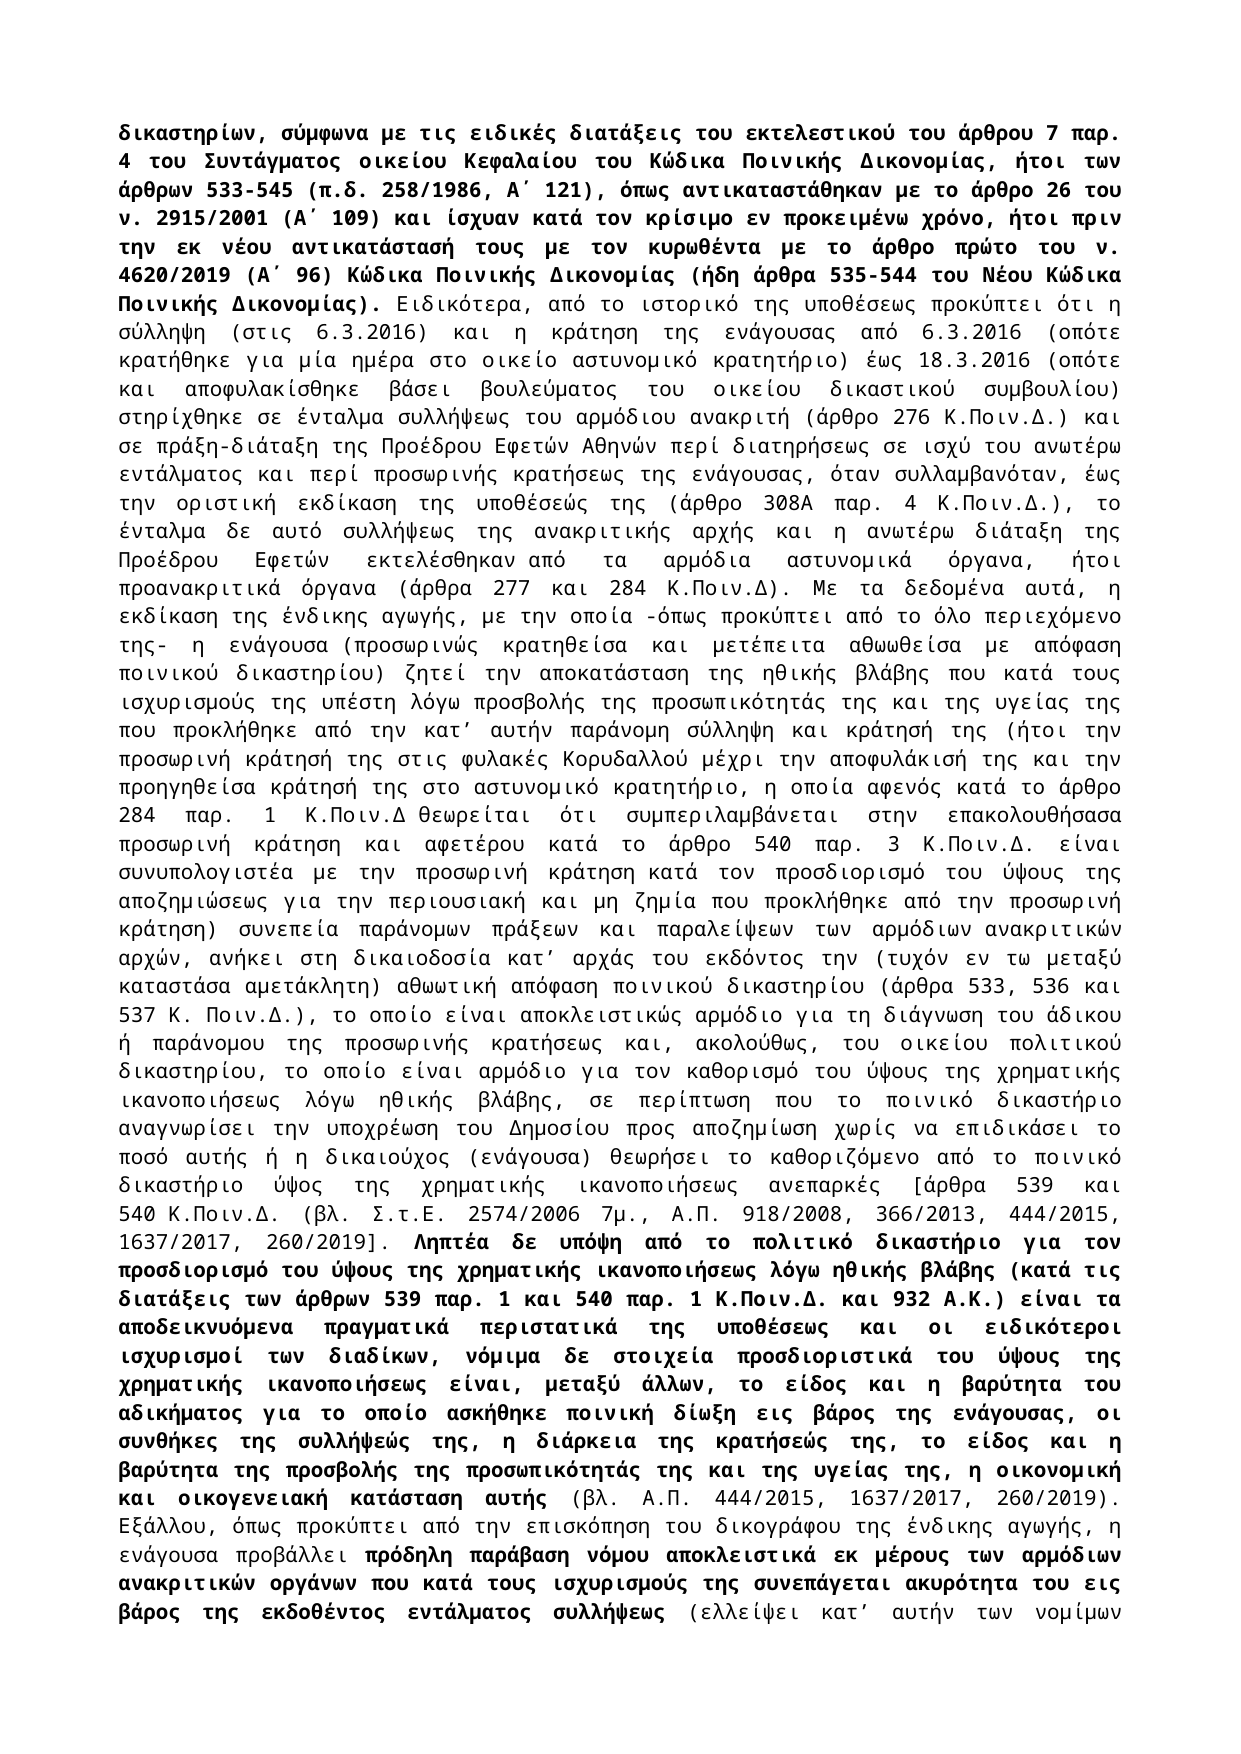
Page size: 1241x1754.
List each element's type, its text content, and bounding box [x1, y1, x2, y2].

text δικαστηρίων, σύμφωνα με τις ειδικές διατάξεις του εκτελεστικού του άρθρου 7 παρ. 4 του Συντάγματος οικείου Κεφαλαίου του Κώδικα Ποινικής Δικονομίας, ήτοι των άρθρων 533-545 (π.δ. 258/1986, Α΄ 121), όπως αντικαταστάθηκαν με το άρθρο 26 του ν. 2915/2001 (Α΄ 109) και ίσχυαν κατά τον κρίσιμο εν προκειμένω χρόνο, ήτοι πριν την εκ νέου αντικατάστασή τους με τον κυρωθέντα με το άρθρο πρώτο του ν. 4620/2019 (Α΄ 96) Κώδικα Ποινικής Δικονομίας (ήδη άρθρα 535-544 του Νέου Κώδικα Ποινικής Δικονομίας). Ειδικότερα, από το ιστορικό της υποθέσεως προκύπτει ότι η σύλληψη (στις 6.3.2016) και η κράτηση της ενάγουσας από 6.3.2016 (οπότε κρατήθηκε για μία ημέρα στο οικείο αστυνομικό κρατητήριο) έως 18.3.2016 (οπότε και αποφυλακίσθηκε βάσει βουλεύματος του οικείου δικαστικού συμβουλίου) στηρίχθηκε σε ένταλμα συλλήψεως του αρμόδιου ανακριτή (άρθρο 276 Κ.Ποιν.Δ.) και σε πράξη-διάταξη της Προέδρου Εφετών Αθηνών περί διατηρήσεως σε ισχύ του ανωτέρω εντάλματος και περί προσωρινής κρατήσεως της ενάγουσας, όταν συλλαμβανόταν, έως την οριστική εκδίκαση της υποθέσεώς της (άρθρο 308Α παρ. 4 Κ.Ποιν.Δ.), το ένταλμα δε αυτό συλλήψεως της ανακριτικής αρχής και η ανωτέρω διάταξη της Προέδρου Εφετών εκτελέσθηκαν από τα αρμόδια αστυνομικά όργανα, ήτοι προανακριτικά όργανα (άρθρα 277 και 284 Κ.Ποιν.Δ). Με τα δεδομένα αυτά, η εκδίκαση της ένδικης αγωγής, με την οποία -όπως προκύπτει από το όλο περιεχόμενο της- η ενάγουσα (προσωρινώς κρατηθείσα και μετέπειτα αθωωθείσα με απόφαση ποινικού δικαστηρίου) ζητεί την αποκατάσταση της ηθικής βλάβης που κατά τους ισχυρισμούς της υπέστη λόγω προσβολής της προσωπικότητάς της και της υγείας της που προκλήθηκε από την κατ’ αυτήν παράνομη σύλληψη και κράτησή της (ήτοι την προσωρινή κράτησή της στις φυλακές Κορυδαλλού μέχρι την αποφυλάκισή της και την προηγηθείσα κράτησή της στο αστυνομικό κρατητήριο, η οποία αφενός κατά το άρθρο 284 παρ. 1 Κ.Ποιν.Δ θεωρείται ότι συμπεριλαμβάνεται στην επακολουθήσασα προσωρινή κράτηση και αφετέρου κατά το άρθρο 540 παρ. 3 Κ.Ποιν.Δ. είναι συνυπολογιστέα με την προσωρινή κράτηση κατά τον προσδιορισμό του ύψους της αποζημιώσεως για την περιουσιακή και μη ζημία που προκλήθηκε από την προσωρινή κράτηση) συνεπεία παράνομων πράξεων και παραλείψεων των αρμόδιων ανακριτικών αρχών, ανήκει στη δικαιοδοσία κατ’ αρχάς του εκδόντος την (τυχόν εν τω μεταξύ καταστάσα αμετάκλητη) αθωωτική απόφαση ποινικού δικαστηρίου (άρθρα 533, 536 και 537 Κ. Ποιν.Δ.), το οποίο είναι αποκλειστικώς αρμόδιο για τη διάγνωση του άδικου ή παράνομου της προσωρινής κρατήσεως και, ακολούθως, του οικείου πολιτικού δικαστηρίου, το οποίο είναι αρμόδιο για τον καθορισμό του ύψους της χρηματικής ικανοποιήσεως λόγω ηθικής βλάβης, σε περίπτωση που το ποινικό δικαστήριο αναγνωρίσει την υποχρέωση του Δημοσίου προς αποζημίωση χωρίς να επιδικάσει το ποσό αυτής ή η δικαιούχος (ενάγουσα) θεωρήσει το καθοριζόμενο από το ποινικό δικαστήριο ύψος της χρηματικής ικανοποιήσεως ανεπαρκές [άρθρα 539 και 540 Κ.Ποιν.Δ. (βλ. Σ.τ.Ε. 2574/2006 7μ., Α.Π. 918/2008, 366/2013, 444/2015, 1637/2017, 260/2019]. Ληπτέα δε υπόψη από το πολιτικό δικαστήριο για τον προσδιορισμό του ύψους της χρηματικής ικανοποιήσεως λόγω ηθικής βλάβης (κατά τις διατάξεις των άρθρων 539 παρ. 1 και 540 παρ. 1 Κ.Ποιν.Δ. και 932 Α.Κ.) είναι τα αποδεικνυόμενα πραγματικά περιστατικά της υποθέσεως και οι ειδικότεροι ισχυρισμοί των διαδίκων, νόμιμα δε στοιχεία προσδιοριστικά του ύψους της χρηματικής ικανοποιήσεως είναι, μεταξύ άλλων, το είδος και η βαρύτητα του αδικήματος για το οποίο ασκήθηκε ποινική δίωξη εις βάρος της ενάγουσας, οι συνθήκες της συλλήψεώς της, η διάρκεια της κρατήσεώς της, το είδος και η βαρύτητα της προσβολής της προσωπικότητάς της και της υγείας της, η οικονομική και οικογενειακή κατάσταση αυτής (βλ. Α.Π. 444/2015, 1637/2017, 260/2019). Εξάλλου, όπως προκύπτει από την επισκόπηση του δικογράφου της ένδικης αγωγής, η ενάγουσα προβάλλει πρόδηλη παράβαση νόμου αποκλειστικά εκ μέρους των αρμόδιων ανακριτικών οργάνων που κατά τους ισχυρισμούς της συνεπάγεται ακυρότητα του εις βάρος της εκδοθέντος εντάλματος συλλήψεως (ελλείψει κατ’ αυτήν των νομίμων [118, 118, 1122, 1625]
